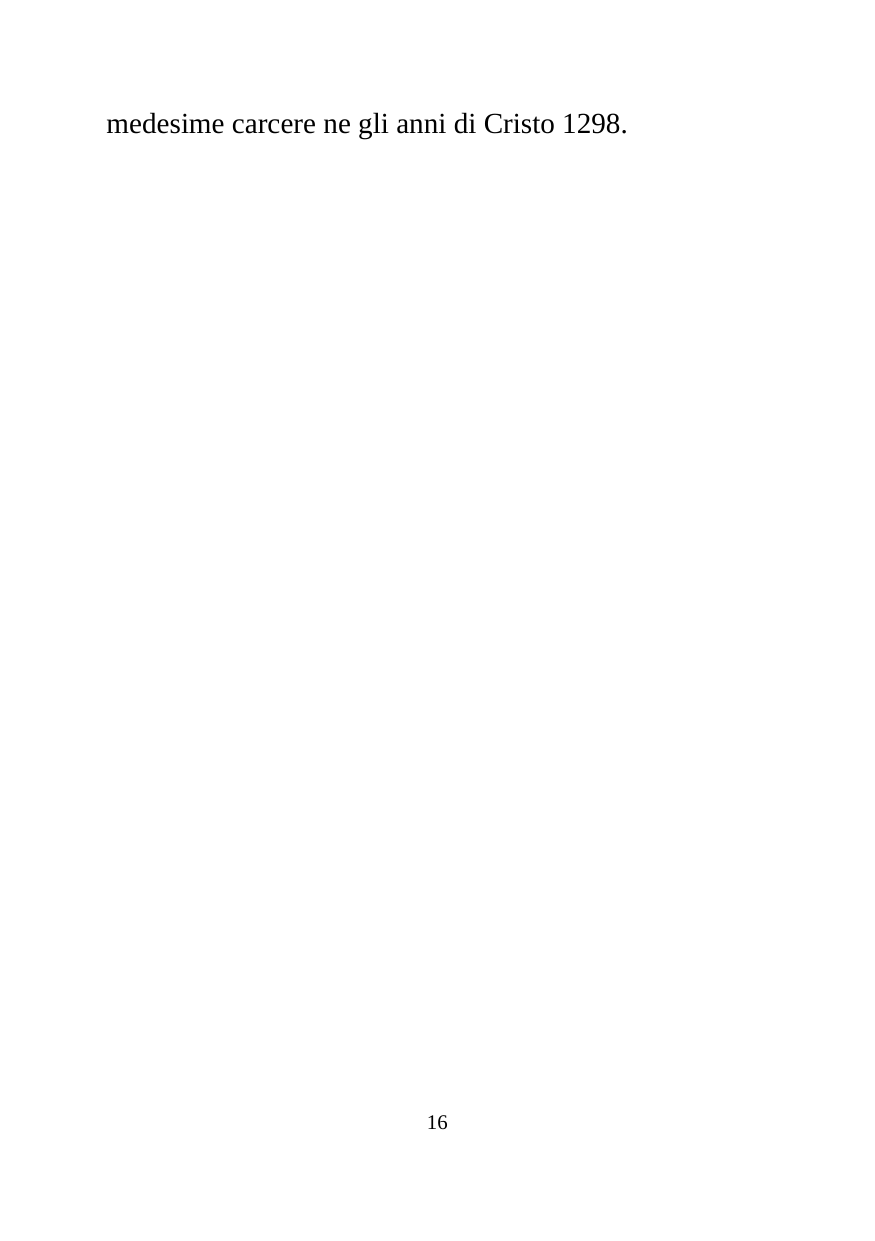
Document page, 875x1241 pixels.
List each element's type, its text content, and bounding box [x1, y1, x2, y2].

text medesime carcere ne gli anni di Cristo 1298. [106, 106, 768, 140]
